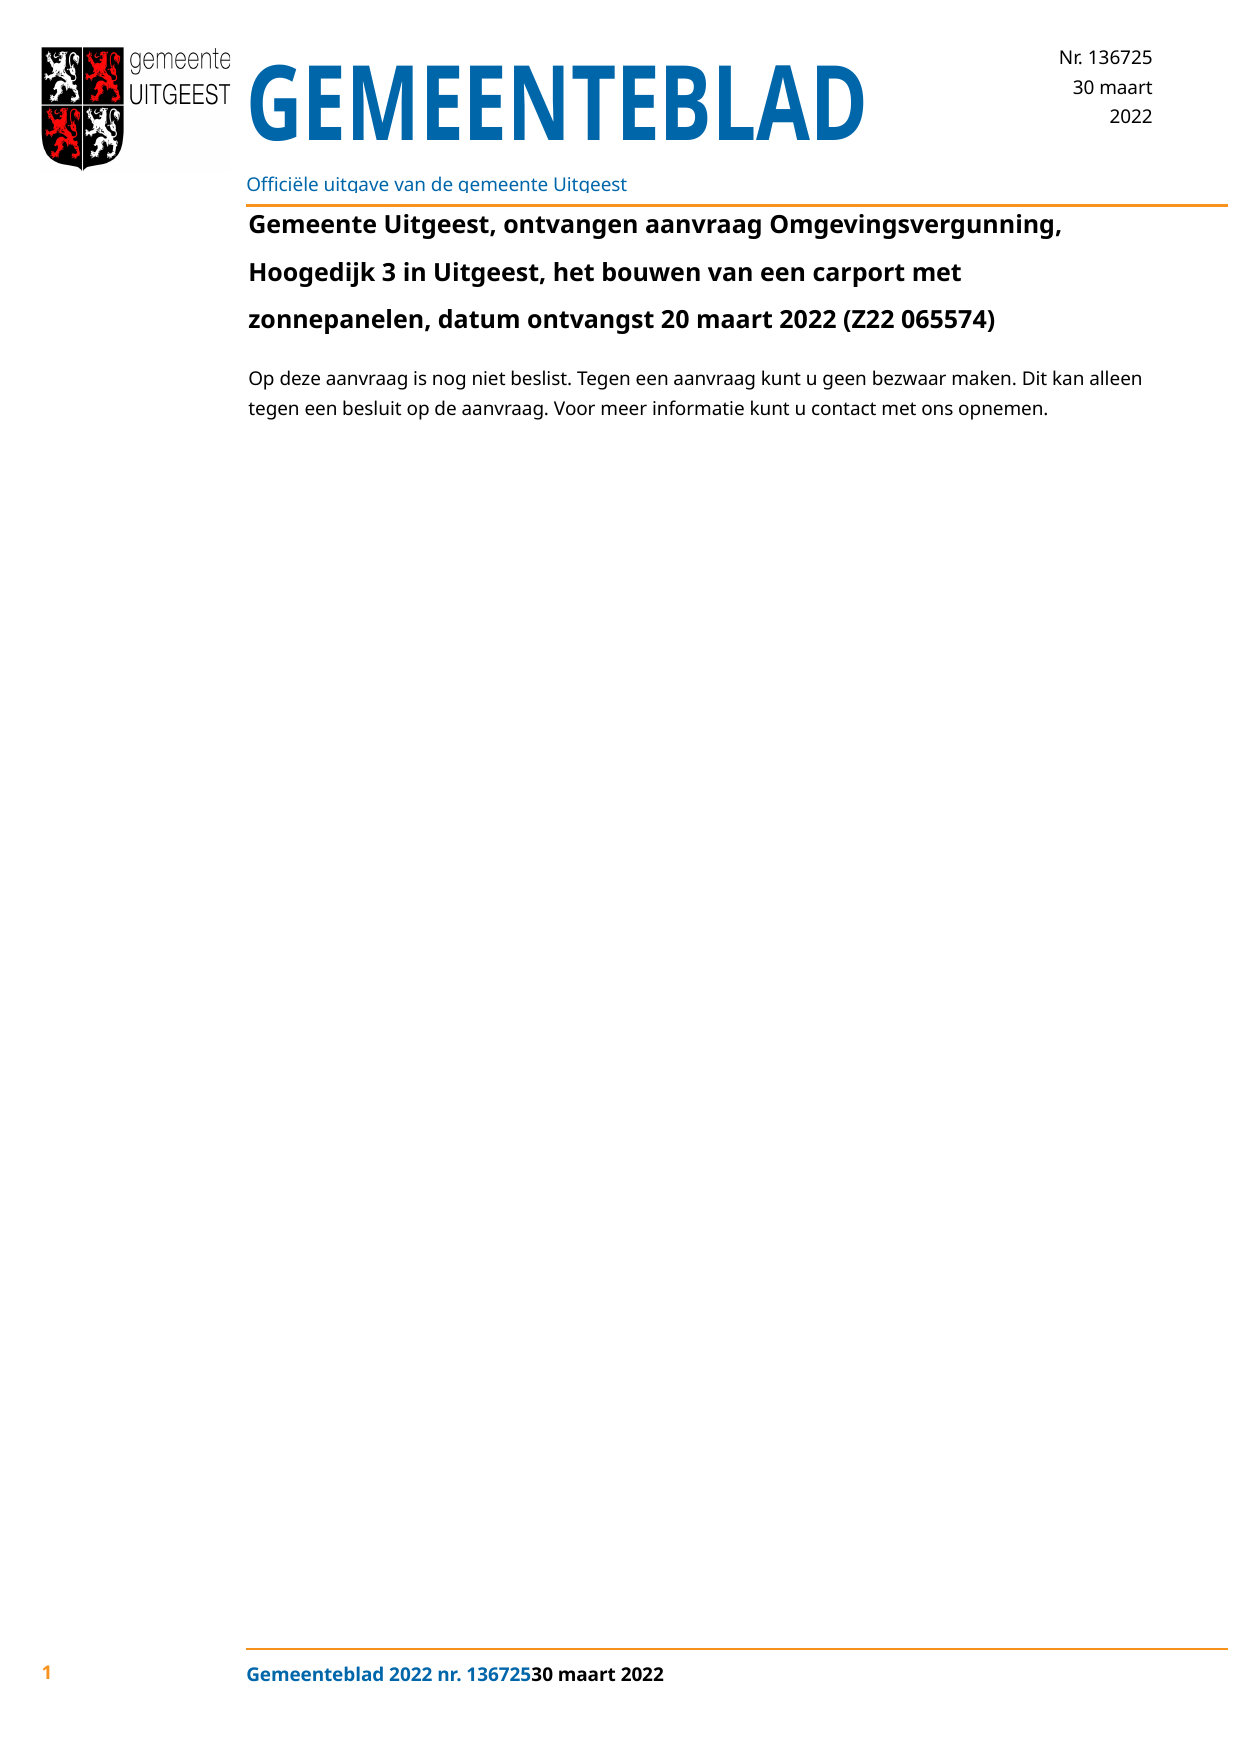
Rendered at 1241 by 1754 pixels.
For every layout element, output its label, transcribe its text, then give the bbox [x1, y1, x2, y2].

text Gemeente Uitgeest, ontvangen aanvraag Omgevingsvergunning, Hoogedijk 3 in Uitgeest, het bouwen van een carport met zonnepanelen, datum ontvangst 20 maart 2022 (Z22 065574) [248, 207, 1152, 336]
picture [41, 47, 231, 172]
text Op deze aanvraag is nog niet beslist. Tegen een aanvraag kunt u geen bezwaar maken. Dit kan alleen tegen een besluit op de aanvraag. Voor meer informatie kunt u contact met ons opnemen. [248, 366, 1152, 421]
